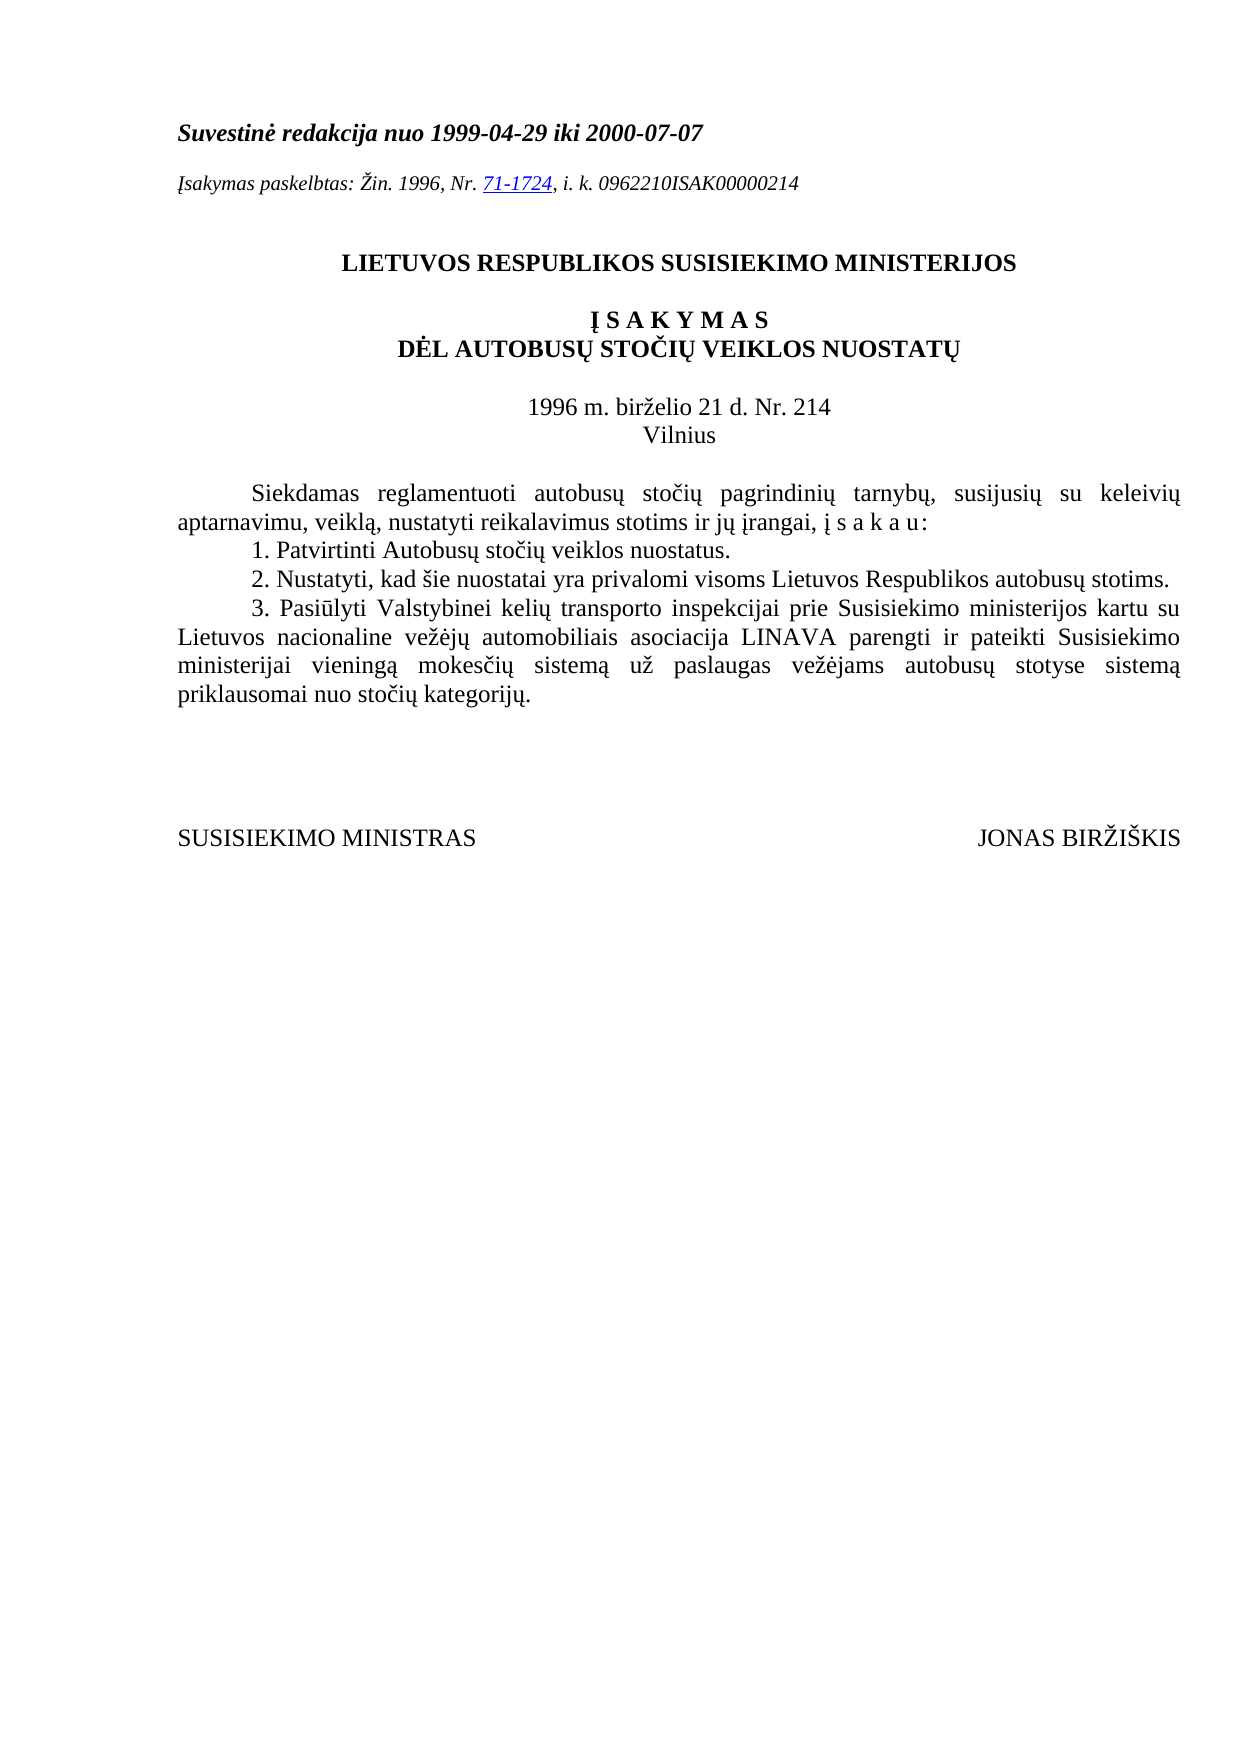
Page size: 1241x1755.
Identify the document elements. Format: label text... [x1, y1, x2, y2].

text 3. Pasiūlyti Valstybinei kelių transporto inspekcijai prie Susisiekimo ministerijos kartu su Lietuvos nacionaline vežėjų automobiliais asociacija LINAVA parengti ir pateikti Susisiekimo ministerijai vieningą mokesčių sistemą už paslaugas vežėjams autobusų stotyse sistemą priklausomai nuo stočių kategorijų. [177, 593, 1181, 708]
text DĖL AUTOBUSŲ STOČIŲ VEIKLOS NUOSTATŲ [177, 334, 1181, 363]
text Vilnius [177, 420, 1181, 449]
text SUSISIEKIMO MINISTRAS JONAS BIRŽIŠKIS [177, 823, 1181, 852]
text Siekdamas reglamentuoti autobusų stočių pagrindinių tarnybų, susijusių su keleivių aptarnavimu, veiklą, nustatyti reikalavimus stotims ir jų įrangai, įsakau: [177, 478, 1181, 535]
text Suvestinė redakcija nuo 1999-04-29 iki 2000-07-07 [177, 118, 1181, 147]
text 2. Nustatyti, kad šie nuostatai yra privalomi visoms Lietuvos Respublikos autobusų stotims. [177, 564, 1181, 593]
text 1996 m. birželio 21 d. Nr. 214 [177, 392, 1181, 420]
text Įsakymas paskelbtas: Žin. 1996, Nr. 71-1724, i. k. 0962210ISAK00000214 [177, 171, 1181, 195]
text LIETUVOS RESPUBLIKOS SUSISIEKIMO MINISTERIJOS [177, 248, 1181, 277]
text Į S A K Y M A S [177, 305, 1181, 334]
text 1. Patvirtinti Autobusų stočių veiklos nuostatus. [177, 535, 1181, 564]
